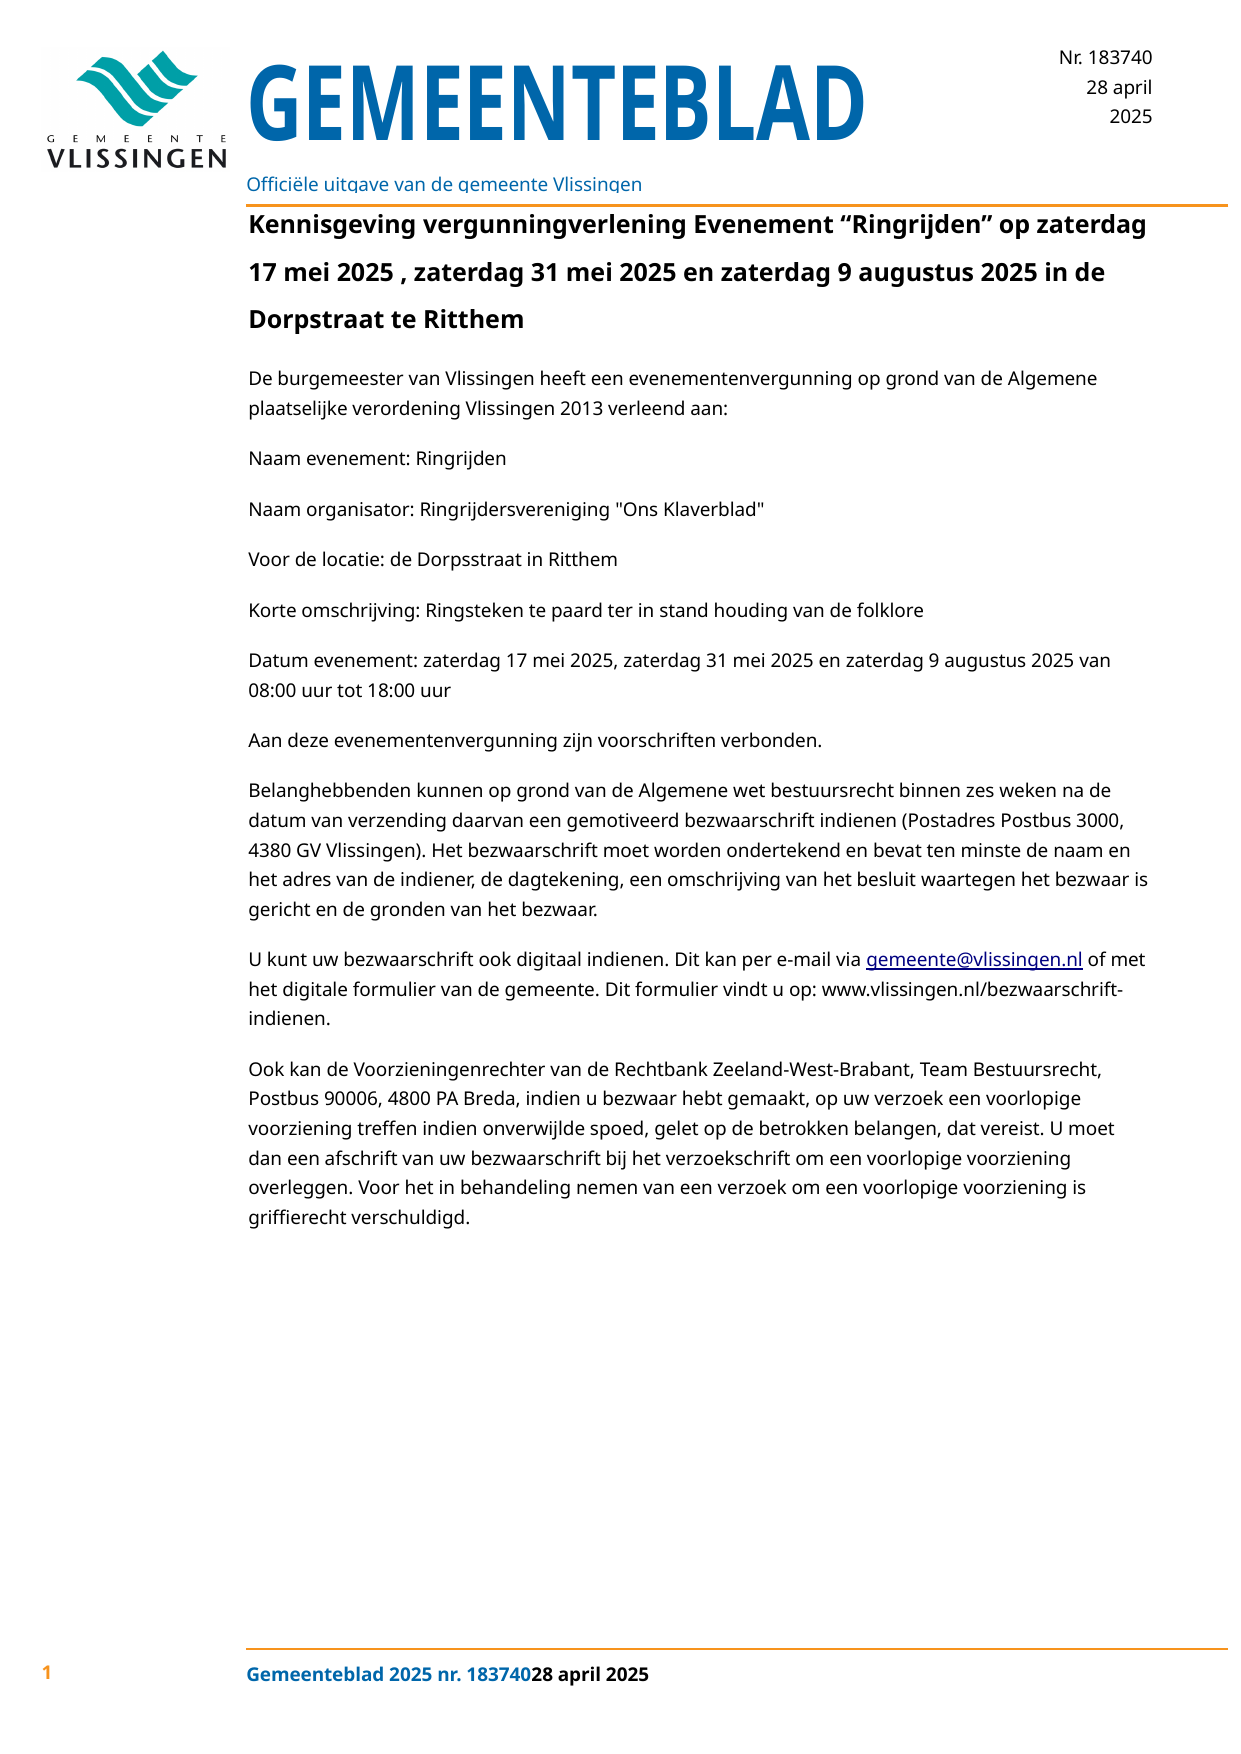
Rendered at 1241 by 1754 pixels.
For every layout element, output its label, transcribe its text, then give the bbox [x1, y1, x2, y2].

text Datum evenement: zaterdag 17 mei 2025, zaterdag 31 mei 2025 en zaterdag 9 augustus 2025 van 08:00 uur tot 18:00 uur [248, 647, 1152, 702]
text Aan deze evenementenvergunning zijn voorschriften verbonden. [248, 727, 1152, 753]
text U kunt uw bezwaarschrift ook digitaal indienen. Dit kan per e-mail via gemeente@vlissingen.nl of met het digitale formulier van de gemeente. Dit formulier vindt u op: www.vlissingen.nl/bezwaarschrift-indienen. [248, 946, 1152, 1031]
text Belanghebbenden kunnen op grond van de Algemene wet bestuursrecht binnen zes weken na de datum van verzending daarvan een gemotiveerd bezwaarschrift indienen (Postadres Postbus 3000, 4380 GV Vlissingen). Het bezwaarschrift moet worden ondertekend en bevat ten minste de naam en het adres van de indiener, de dagtekening, een omschrijving van het besluit waartegen het bezwaar is gericht en de gronden van het bezwaar. [248, 778, 1152, 922]
text Ook kan de Voorzieningenrechter van de Rechtbank Zeeland-West-Brabant, Team Bestuursrecht, Postbus 90006, 4800 PA Breda, indien u bezwaar hebt gemaakt, op uw verzoek een voorlopige voorziening treffen indien onverwijlde spoed, gelet op de betrokken belangen, dat vereist. U moet dan een afschrift van uw bezwaarschrift bij het verzoekschrift om een voorlopige voorziening overleggen. Voor het in behandeling nemen van een verzoek om een voorlopige voorziening is griffierecht verschuldigd. [248, 1056, 1152, 1229]
text Voor de locatie: de Dorpsstraat in Ritthem [248, 546, 1152, 572]
text De burgemeester van Vlissingen heeft een evenementenvergunning op grond van de Algemene plaatselijke verordening Vlissingen 2013 verleend aan: [248, 366, 1152, 421]
text Korte omschrijving: Ringsteken te paard ter in stand houding van de folklore [248, 597, 1152, 622]
text Kennisgeving vergunningverlening Evenement “Ringrijden” op zaterdag 17 mei 2025 , zaterdag 31 mei 2025 en zaterdag 9 augustus 2025 in de Dorpstraat te Ritthem [248, 207, 1152, 336]
text Naam evenement: Ringrijden [248, 446, 1152, 471]
text Naam organisator: Ringrijdersvereniging "Ons Klaverblad" [248, 496, 1152, 522]
picture [41, 47, 231, 172]
